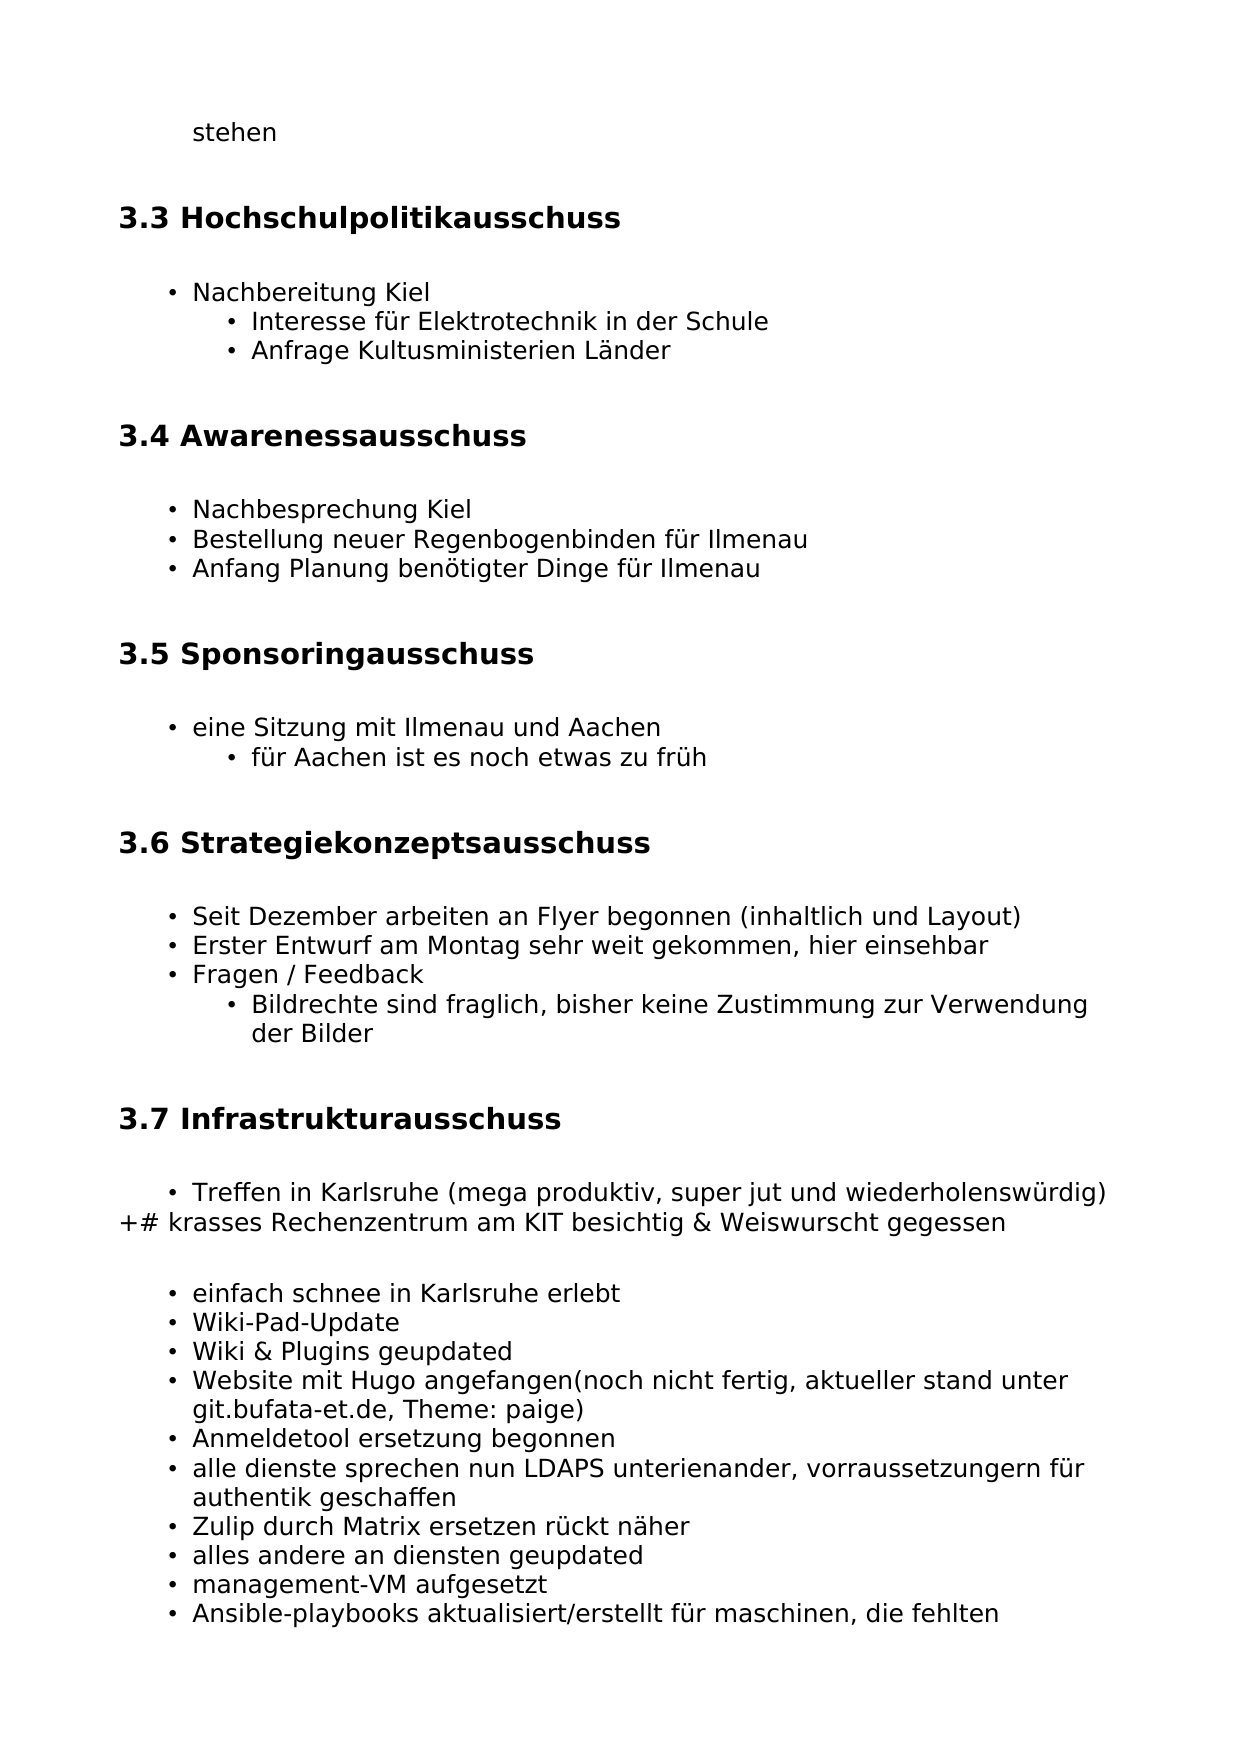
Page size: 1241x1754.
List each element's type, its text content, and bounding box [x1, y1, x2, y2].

list Anmeldetool ersetzung begonnen [177, 1425, 1122, 1454]
subtitle 3.3 Hochschulpolitikausschuss [118, 202, 1122, 236]
list Zulip durch Matrix ersetzen rückt näher [177, 1512, 1122, 1541]
list Seit Dezember arbeiten an Flyer begonnen (inhaltlich und Layout) [177, 902, 1122, 931]
subtitle 3.5 Sponsoringausschuss [118, 638, 1122, 672]
list Nachbereitung Kiel [177, 278, 1122, 307]
list Website mit Hugo angefangen(noch nicht fertig, aktueller stand unter git.bufata-et.de, Theme: paige) [177, 1366, 1122, 1425]
subtitle 3.6 Strategiekonzeptsausschuss [118, 826, 1122, 860]
list Anfang Planung benötigter Dinge für Ilmenau [177, 554, 1122, 583]
list Anfrage Kultusministerien Länder [236, 336, 1122, 365]
list eine Sitzung mit Ilmenau und Aachen [177, 713, 1122, 743]
list einfach schnee in Karlsruhe erlebt [177, 1279, 1122, 1308]
list Erster Entwurf am Montag sehr weit gekommen, hier einsehbar [177, 931, 1122, 961]
list Nachbesprechung Kiel [177, 496, 1122, 525]
list alles andere an diensten geupdated [177, 1541, 1122, 1571]
text +# krasses Rechenzentrum am KIT besichtig & Weiswurscht gegessen [118, 1208, 1122, 1237]
list Wiki & Plugins geupdated [177, 1337, 1122, 1366]
list stehen [177, 118, 1122, 147]
list Fragen / Feedback [177, 961, 1122, 990]
list Bestellung neuer Regenbogenbinden für Ilmenau [177, 525, 1122, 554]
subtitle 3.7 Infrastrukturausschuss [118, 1103, 1122, 1137]
list management-VM aufgesetzt [177, 1571, 1122, 1600]
list Wiki-Pad-Update [177, 1308, 1122, 1337]
list für Aachen ist es noch etwas zu früh [236, 743, 1122, 772]
list Ansible-playbooks aktualisiert/erstellt für maschinen, die fehlten [177, 1600, 1122, 1629]
subtitle 3.4 Awarenessausschuss [118, 420, 1122, 454]
list Bildrechte sind fraglich, bisher keine Zustimmung zur Verwendung der Bilder [236, 990, 1122, 1048]
list Interesse für Elektrotechnik in der Schule [236, 307, 1122, 336]
list alle dienste sprechen nun LDAPS unterienander, vorraussetzungern für authentik geschaffen [177, 1454, 1122, 1512]
list Treffen in Karlsruhe (mega produktiv, super jut und wiederholenswürdig) [177, 1178, 1122, 1208]
